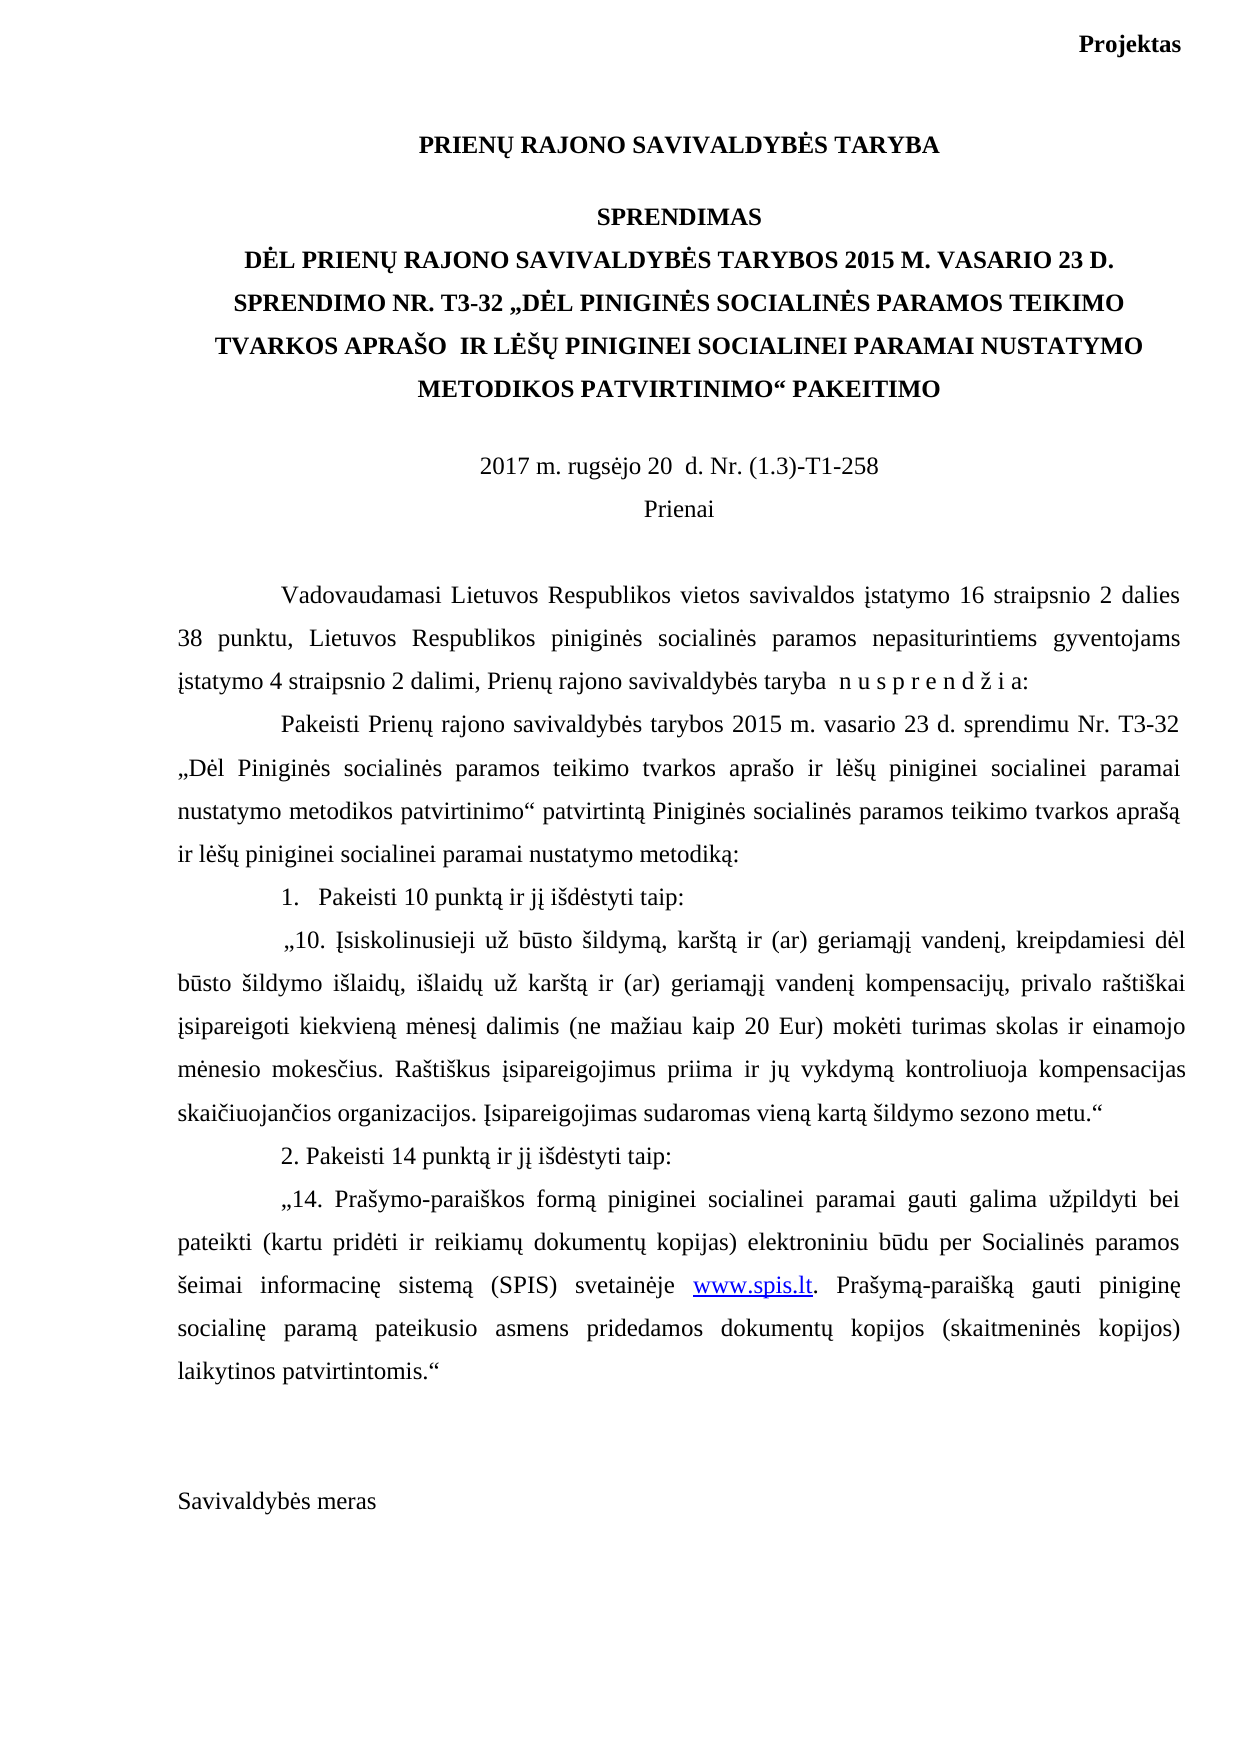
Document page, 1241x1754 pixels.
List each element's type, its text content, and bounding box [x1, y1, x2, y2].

text 1. Pakeisti 10 punktą ir jį išdėstyti taip: [281, 882, 1181, 911]
text SPRENDIMAS [177, 202, 1181, 231]
text „14. Prašymo-paraiškos formą piniginei socialinei paramai gauti galima užpildyti bei pateikti (kartu pridėti ir reikiamų dokumentų kopijas) elektroniniu būdu per Socialinės paramos šeimai informacinę sistemą (SPIS) svetainėje www.spis.lt. Prašymą-paraišką gauti piniginę socialinę paramą pateikusio asmens pridedamos dokumentų kopijos (skaitmeninės kopijos) laikytinos patvirtintomis.“ [177, 1184, 1181, 1385]
text Pakeisti Prienų rajono savivaldybės tarybos 2015 m. vasario 23 d. sprendimu Nr. T3-32 „Dėl Piniginės socialinės paramos teikimo tvarkos aprašo ir lėšų piniginei socialinei paramai nustatymo metodikos patvirtinimo“ patvirtintą Piniginės socialinės paramos teikimo tvarkos aprašą ir lėšų piniginei socialinei paramai nustatymo metodiką: [177, 709, 1181, 868]
text „10. Įsiskolinusieji už būsto šildymą, karštą ir (ar) geriamąjį vandenį, kreipdamiesi dėl būsto šildymo išlaidų, išlaidų už karštą ir (ar) geriamąjį vandenį kompensacijų, privalo raštiškai įsipareigoti kiekvieną mėnesį dalimis (ne mažiau kaip 20 Eur) mokėti turimas skolas ir einamojo mėnesio mokesčius. Raštiškus įsipareigojimus priima ir jų vykdymą kontroliuoja kompensacijas skaičiuojančios organizacijos. Įsipareigojimas sudaromas vieną kartą šildymo sezono metu.“ [177, 925, 1187, 1126]
text 2. Pakeisti 14 punktą ir jį išdėstyti taip: [281, 1141, 1181, 1169]
text Savivaldybės meras [177, 1486, 1181, 1514]
text PRIENŲ RAJONO SAVIVALDYBĖS TARYBA [177, 130, 1181, 159]
text Projektas [177, 29, 1181, 58]
text Vadovaudamasi Lietuvos Respublikos vietos savivaldos įstatymo 16 straipsnio 2 dalies 38 punktu, Lietuvos Respublikos piniginės socialinės paramos nepasiturintiems gyventojams įstatymo 4 straipsnio 2 dalimi, Prienų rajono savivaldybės taryba n u s p r e n d ž i a: [177, 580, 1181, 695]
text Prienai [177, 494, 1181, 523]
text DĖL PRIENŲ RAJONO SAVIVALDYBĖS TARYBOS 2015 M. VASARIO 23 D. SPRENDIMO NR. T3-32 „DĖL PINIGINĖS SOCIALINĖS PARAMOS TEIKIMO TVARKOS APRAŠO IR LĖŠŲ PINIGINEI SOCIALINEI PARAMAI NUSTATYMO METODIKOS PATVIRTINIMO“ PAKEITIMO [177, 245, 1181, 403]
text 2017 m. rugsėjo 20 d. Nr. (1.3)-T1-258 [177, 451, 1181, 479]
